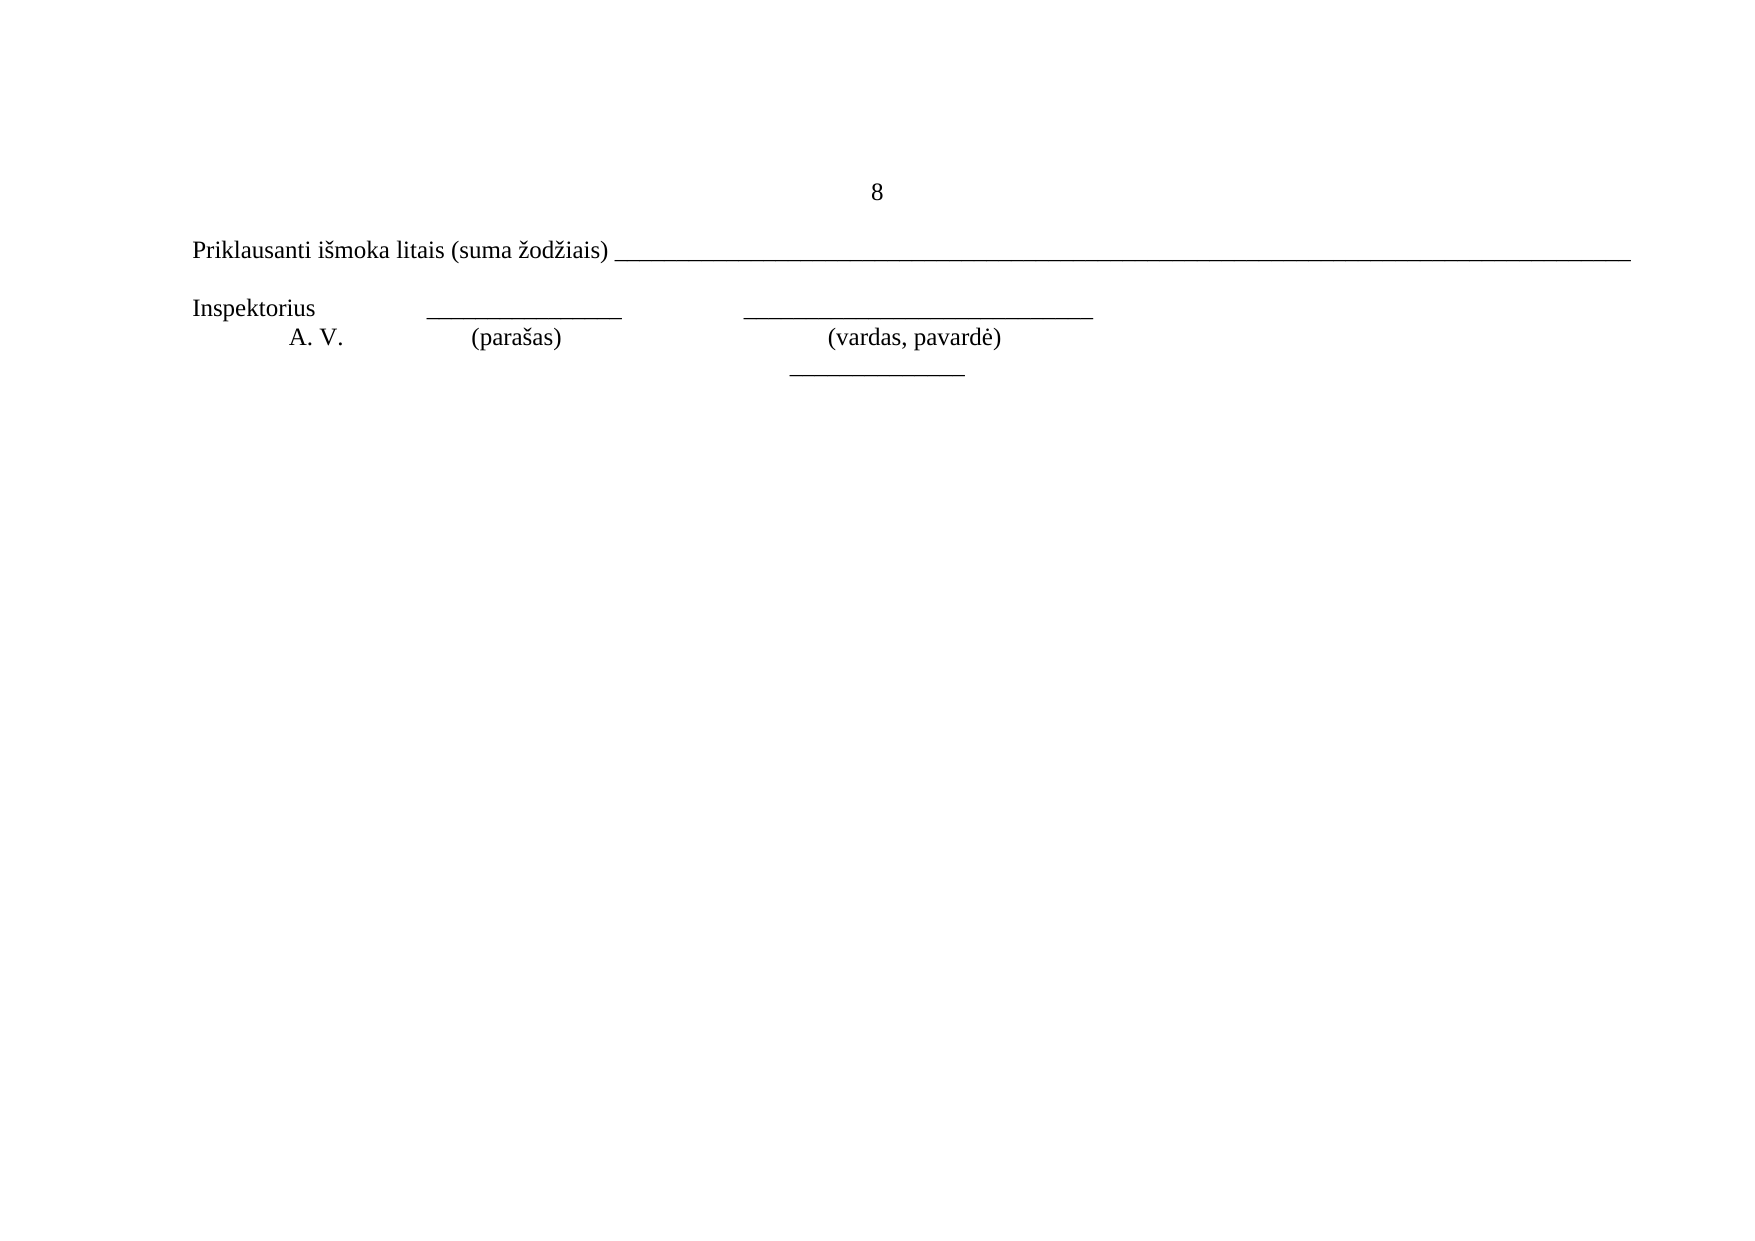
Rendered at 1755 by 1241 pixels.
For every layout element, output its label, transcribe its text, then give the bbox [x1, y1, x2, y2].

text Priklausanti išmoka litais (suma žodžiais) [118, 235, 1636, 264]
text ______________ [118, 350, 1636, 379]
text A. V. (parašas) (vardas, pavardė) [118, 322, 1636, 350]
text Inspektorius [118, 293, 1636, 322]
